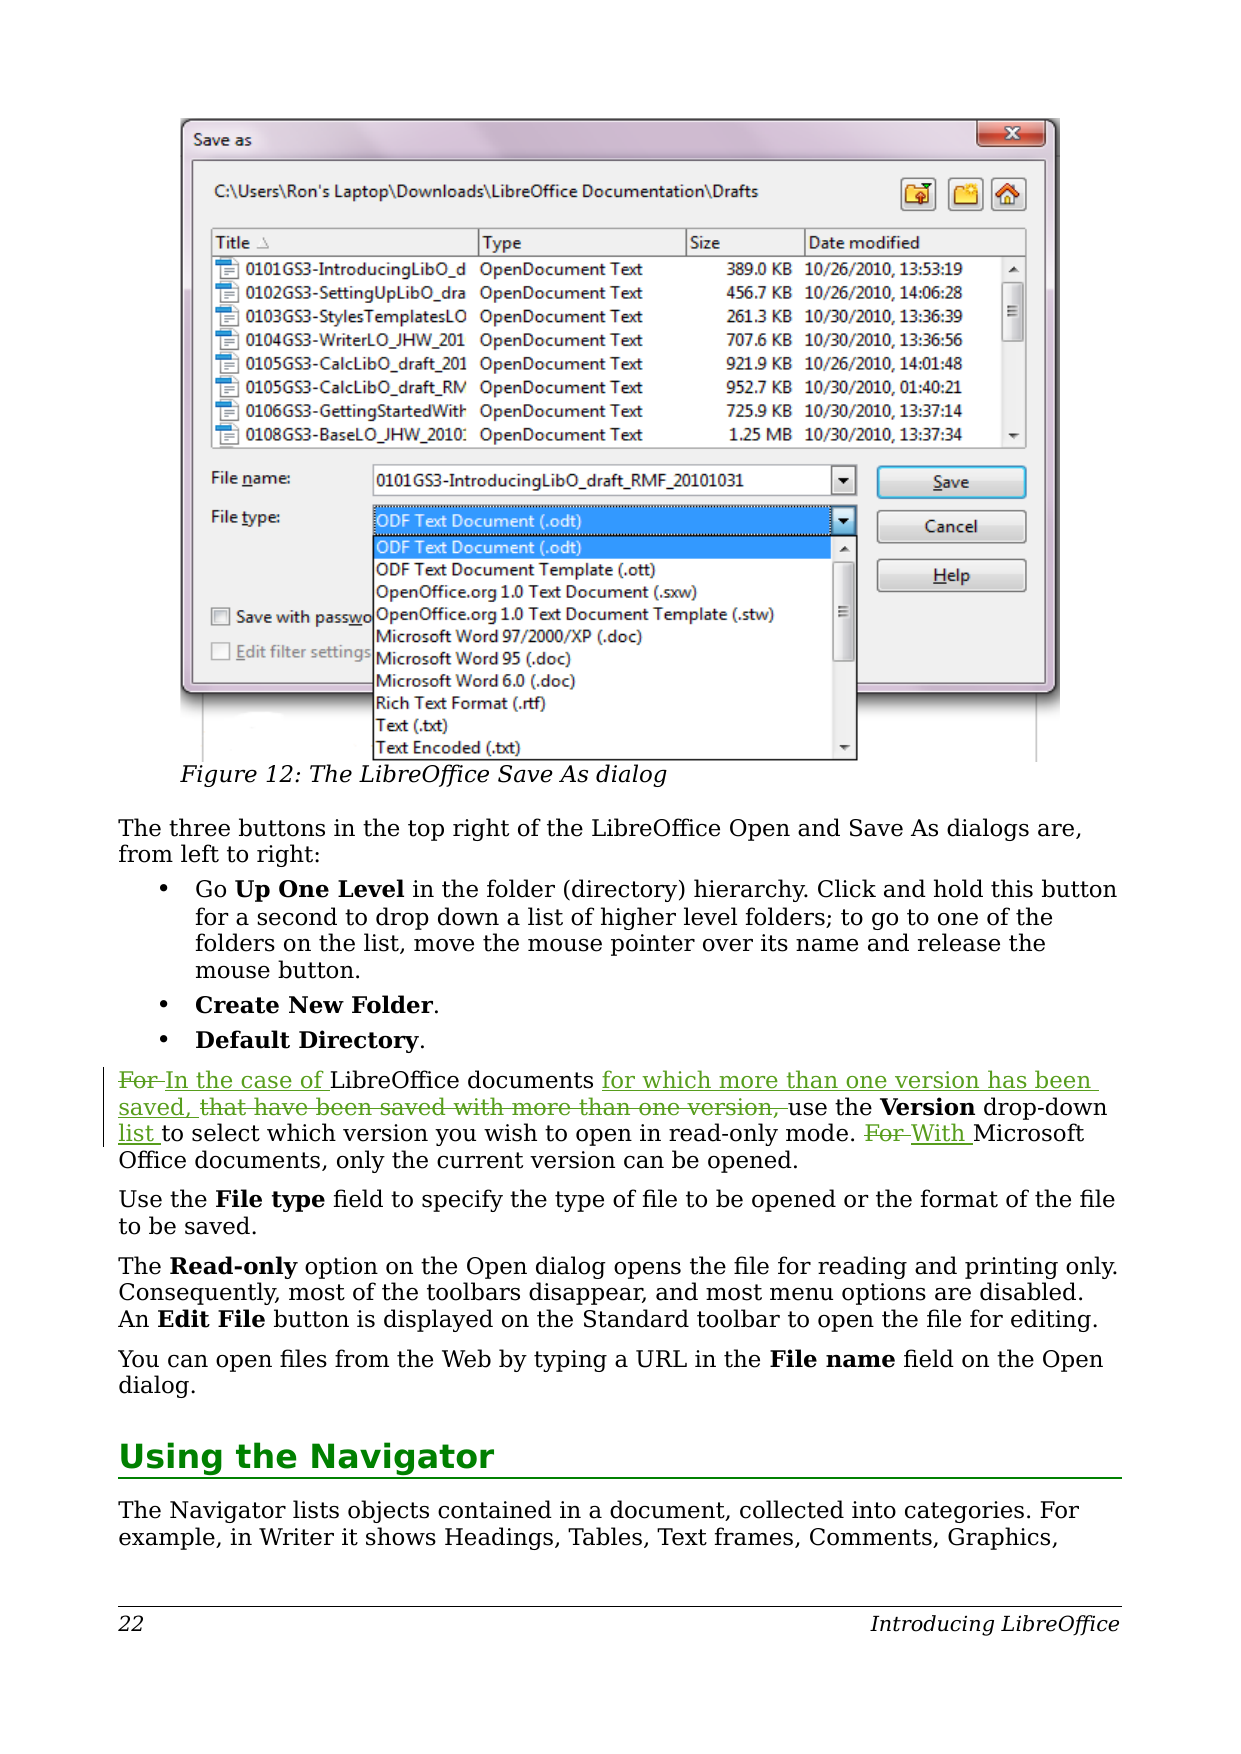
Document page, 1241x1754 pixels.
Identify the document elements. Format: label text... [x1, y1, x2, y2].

list Create New Folder. [156, 990, 1122, 1019]
text In the case of LibreOffice documents for which more than one version has been saved, use the Version drop-down list to select which version you wish to open in read-only mode. With Microsoft Office documents, only the current version can be opened. [118, 1067, 1122, 1174]
text Use the File type field to specify the type of file to be opened or the format of the file to be saved. [118, 1186, 1122, 1240]
text Figure 12: The LibreOffice Save As dialog [180, 762, 1060, 788]
text The Read-only option on the Open dialog opens the file for reading and printing only. Consequently, most of the toolbars disappear, and most menu options are disabled. An Edit File button is displayed on the Standard toolbar to open the file for editing. [118, 1252, 1122, 1333]
picture [180, 118, 1060, 762]
subtitle Using the Navigator [118, 1438, 1122, 1477]
list Default Directory. [156, 1025, 1122, 1054]
list The three buttons in the top right of the LibreOffice Open and Save As dialogs are, from left to right: [118, 815, 1122, 868]
text The Navigator lists objects contained in a document, collected into categories. For example, in Writer it shows Headings, Tables, Text frames, Comments, Graphics, [118, 1497, 1122, 1551]
text You can open files from the Web by typing a URL in the File name field on the Open dialog. [118, 1346, 1122, 1399]
list Go Up One Level in the folder (directory) hierarchy. Click and hold this button for a second to drop down a list of higher level folders; to go to one of the folders on the list, move the mouse pointer over its name and release the mouse button. [156, 874, 1122, 984]
